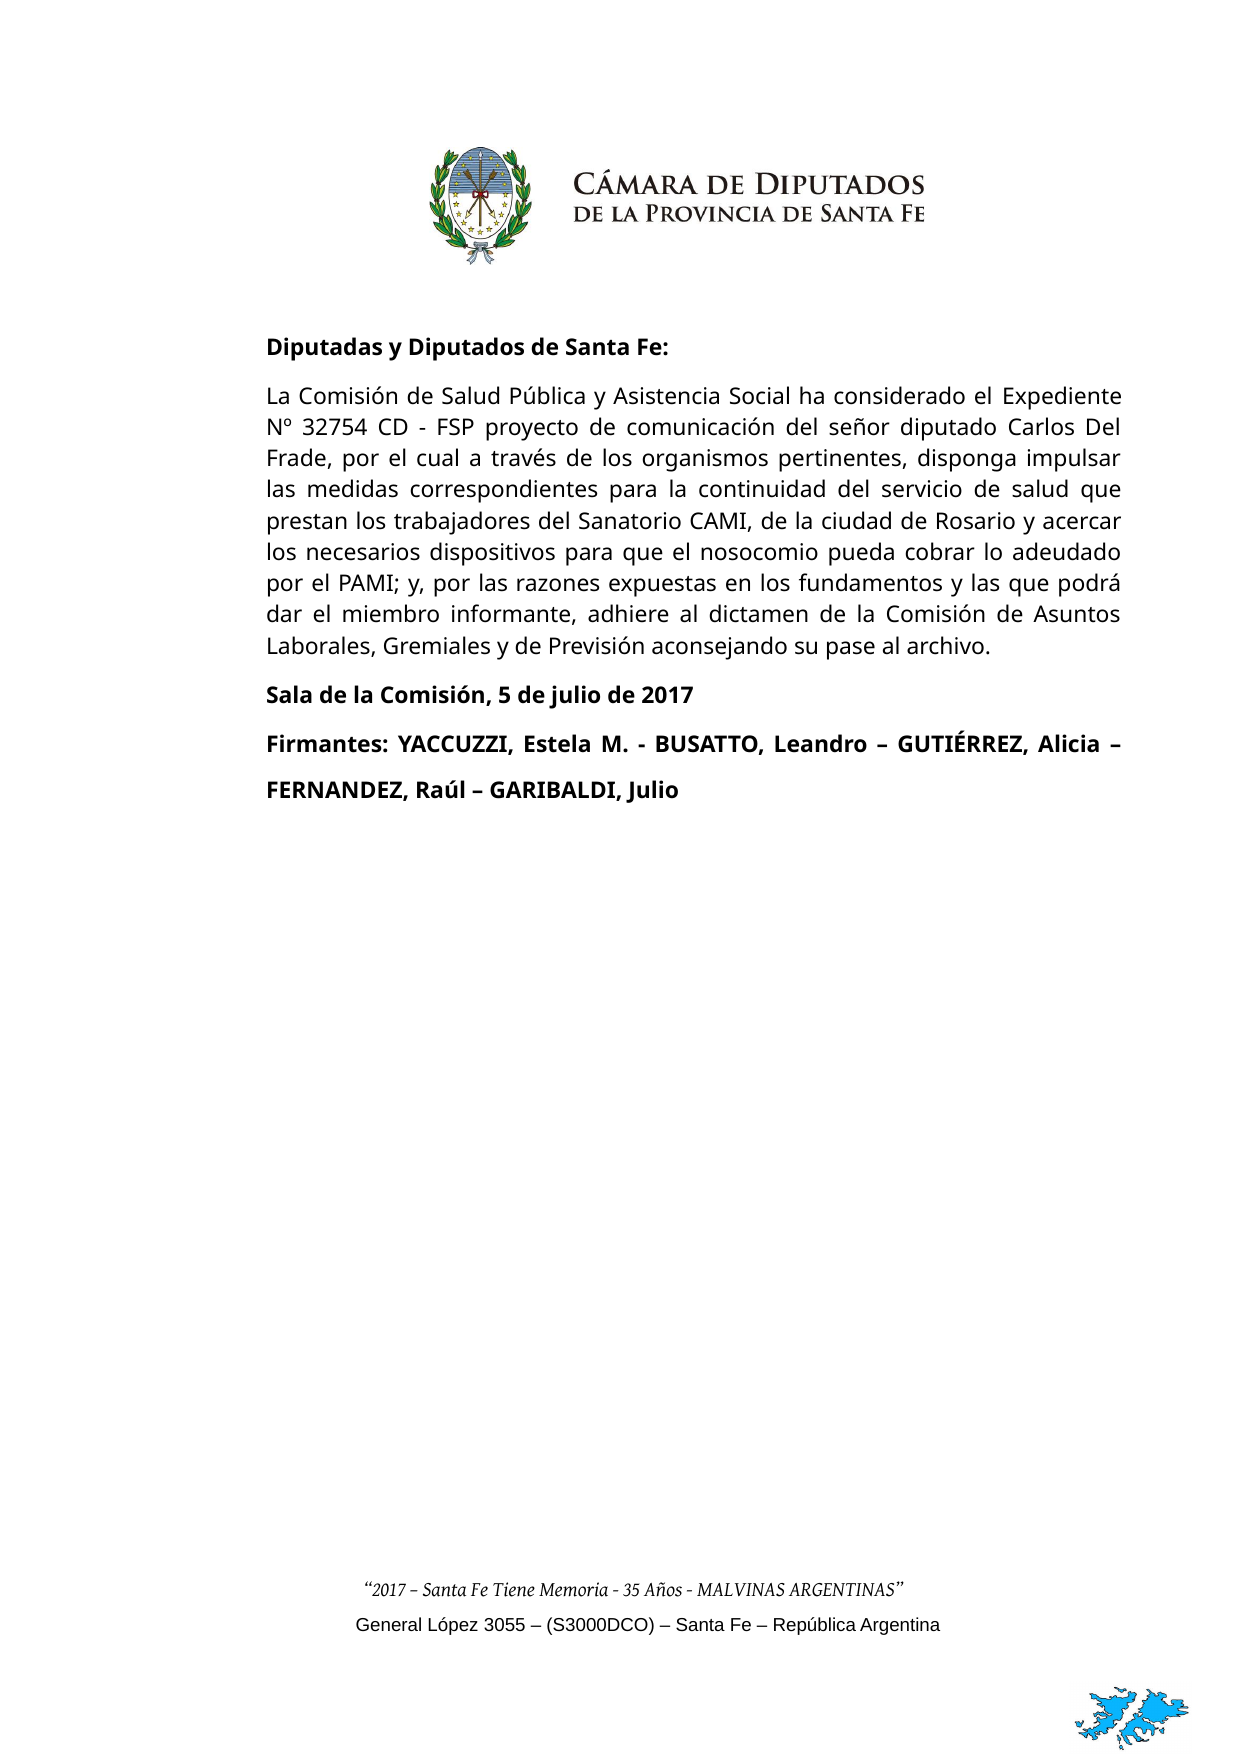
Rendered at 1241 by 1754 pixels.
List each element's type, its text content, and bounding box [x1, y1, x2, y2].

picture [429, 147, 925, 269]
text Sala de la Comisión, 5 de julio de 2017 [266, 679, 1122, 710]
text Firmantes: YACCUZZI, Estela M. - BUSATTO, Leandro – GUTIÉRREZ, Alicia – FERNANDEZ, Raúl – GARIBALDI, Julio [266, 728, 1122, 806]
text La Comisión de Salud Pública y Asistencia Social ha considerado el Expediente Nº 32754 CD - FSP proyecto de comunicación del señor diputado Carlos Del Frade, por el cual a través de los organismos pertinentes, disponga impulsar las medidas correspondientes para la continuidad del servicio de salud que prestan los trabajadores del Sanatorio CAMI, de la ciudad de Rosario y acercar los necesarios dispositivos para que el nosocomio pueda cobrar lo adeudado por el PAMI; y, por las razones expuestas en los fundamentos y las que podrá dar el miembro informante, adhiere al dictamen de la Comisión de Asuntos Laborales, Gremiales y de Previsión aconsejando su pase al archivo. [266, 380, 1122, 661]
picture [1068, 1681, 1192, 1754]
text Diputadas y Diputados de Santa Fe: [266, 331, 1122, 362]
